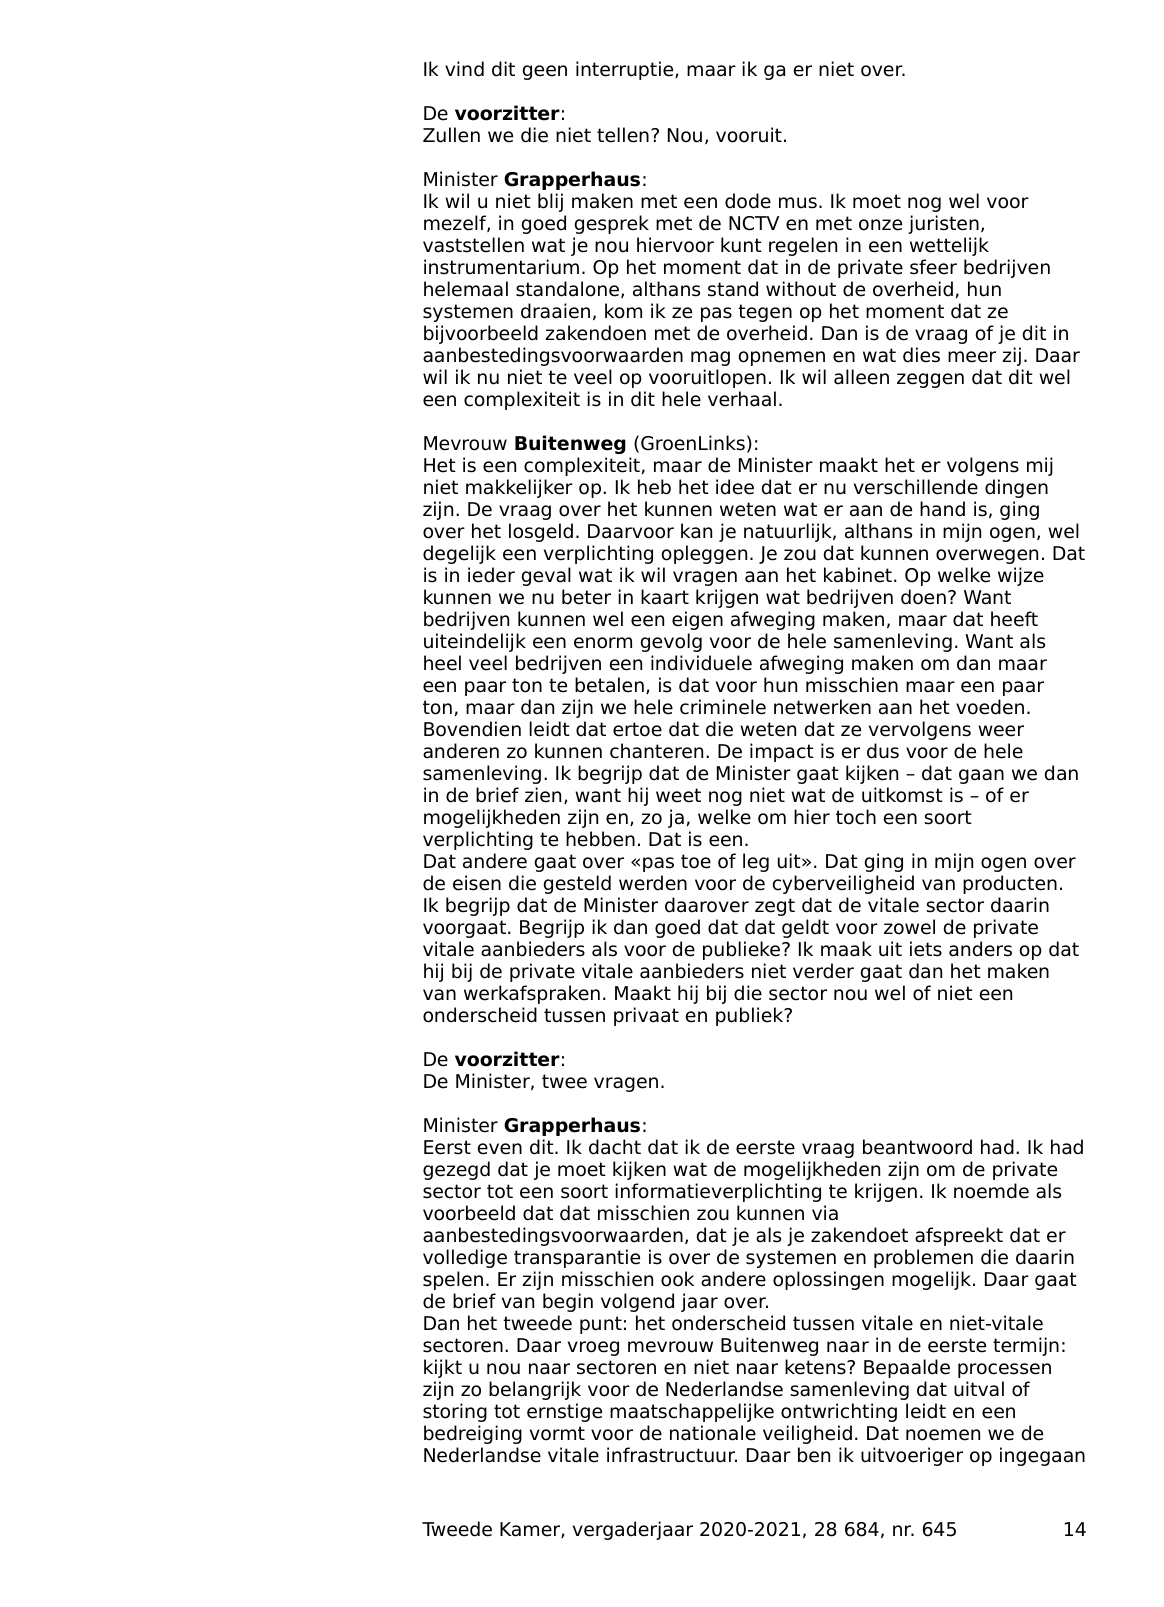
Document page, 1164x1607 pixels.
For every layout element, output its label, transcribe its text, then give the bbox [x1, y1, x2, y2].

text Minister Grapperhaus: [422, 1115, 1087, 1137]
text De Minister, twee vragen. [422, 1071, 1087, 1093]
text De voorzitter: [422, 1049, 1087, 1071]
text Dan het tweede punt: het onderscheid tussen vitale en niet-vitale sectoren. Daar vroeg mevrouw Buitenweg naar in de eerste termijn: kijkt u nou naar sectoren en niet naar ketens? Bepaalde processen zijn zo belangrijk voor de Nederlandse samenleving dat uitval of storing tot ernstige maatschappelijke ontwrichting leidt en een bedreiging vormt voor de nationale veiligheid. Dat noemen we de Nederlandse vitale infrastructuur. Daar ben ik uitvoeriger op ingegaan [422, 1313, 1087, 1467]
text Mevrouw Buitenweg (GroenLinks): [422, 433, 1087, 455]
text Ik wil u niet blij maken met een dode mus. Ik moet nog wel voor mezelf, in goed gesprek met de NCTV en met onze juristen, vaststellen wat je nou hiervoor kunt regelen in een wettelijk instrumentarium. Op het moment dat in de private sfeer bedrijven helemaal standalone, althans stand without de overheid, hun systemen draaien, kom ik ze pas tegen op het moment dat ze bijvoorbeeld zakendoen met de overheid. Dan is de vraag of je dit in aanbestedingsvoorwaarden mag opnemen en wat dies meer zij. Daar wil ik nu niet te veel op vooruitlopen. Ik wil alleen zeggen dat dit wel een complexiteit is in dit hele verhaal. [422, 191, 1087, 411]
text Zullen we die niet tellen? Nou, vooruit. [422, 125, 1087, 147]
text Ik vind dit geen interruptie, maar ik ga er niet over. [422, 59, 1087, 81]
text Het is een complexiteit, maar de Minister maakt het er volgens mij niet makkelijker op. Ik heb het idee dat er nu verschillende dingen zijn. De vraag over het kunnen weten wat er aan de hand is, ging over het losgeld. Daarvoor kan je natuurlijk, althans in mijn ogen, wel degelijk een verplichting opleggen. Je zou dat kunnen overwegen. Dat is in ieder geval wat ik wil vragen aan het kabinet. Op welke wijze kunnen we nu beter in kaart krijgen wat bedrijven doen? Want bedrijven kunnen wel een eigen afweging maken, maar dat heeft uiteindelijk een enorm gevolg voor de hele samenleving. Want als heel veel bedrijven een individuele afweging maken om dan maar een paar ton te betalen, is dat voor hun misschien maar een paar ton, maar dan zijn we hele criminele netwerken aan het voeden. Bovendien leidt dat ertoe dat die weten dat ze vervolgens weer anderen zo kunnen chanteren. De impact is er dus voor de hele samenleving. Ik begrijp dat de Minister gaat kijken – dat gaan we dan in de brief zien, want hij weet nog niet wat de uitkomst is – of er mogelijkheden zijn en, zo ja, welke om hier toch een soort verplichting te hebben. Dat is een. [422, 455, 1087, 851]
text Eerst even dit. Ik dacht dat ik de eerste vraag beantwoord had. Ik had gezegd dat je moet kijken wat de mogelijkheden zijn om de private sector tot een soort informatieverplichting te krijgen. Ik noemde als voorbeeld dat dat misschien zou kunnen via aanbestedingsvoorwaarden, dat je als je zakendoet afspreekt dat er volledige transparantie is over de systemen en problemen die daarin spelen. Er zijn misschien ook andere oplossingen mogelijk. Daar gaat de brief van begin volgend jaar over. [422, 1137, 1087, 1313]
text De voorzitter: [422, 103, 1087, 125]
text Dat andere gaat over «pas toe of leg uit». Dat ging in mijn ogen over de eisen die gesteld werden voor de cyberveiligheid van producten. Ik begrijp dat de Minister daarover zegt dat de vitale sector daarin voorgaat. Begrijp ik dan goed dat dat geldt voor zowel de private vitale aanbieders als voor de publieke? Ik maak uit iets anders op dat hij bij de private vitale aanbieders niet verder gaat dan het maken van werkafspraken. Maakt hij bij die sector nou wel of niet een onderscheid tussen privaat en publiek? [422, 851, 1087, 1027]
text Minister Grapperhaus: [422, 169, 1087, 191]
